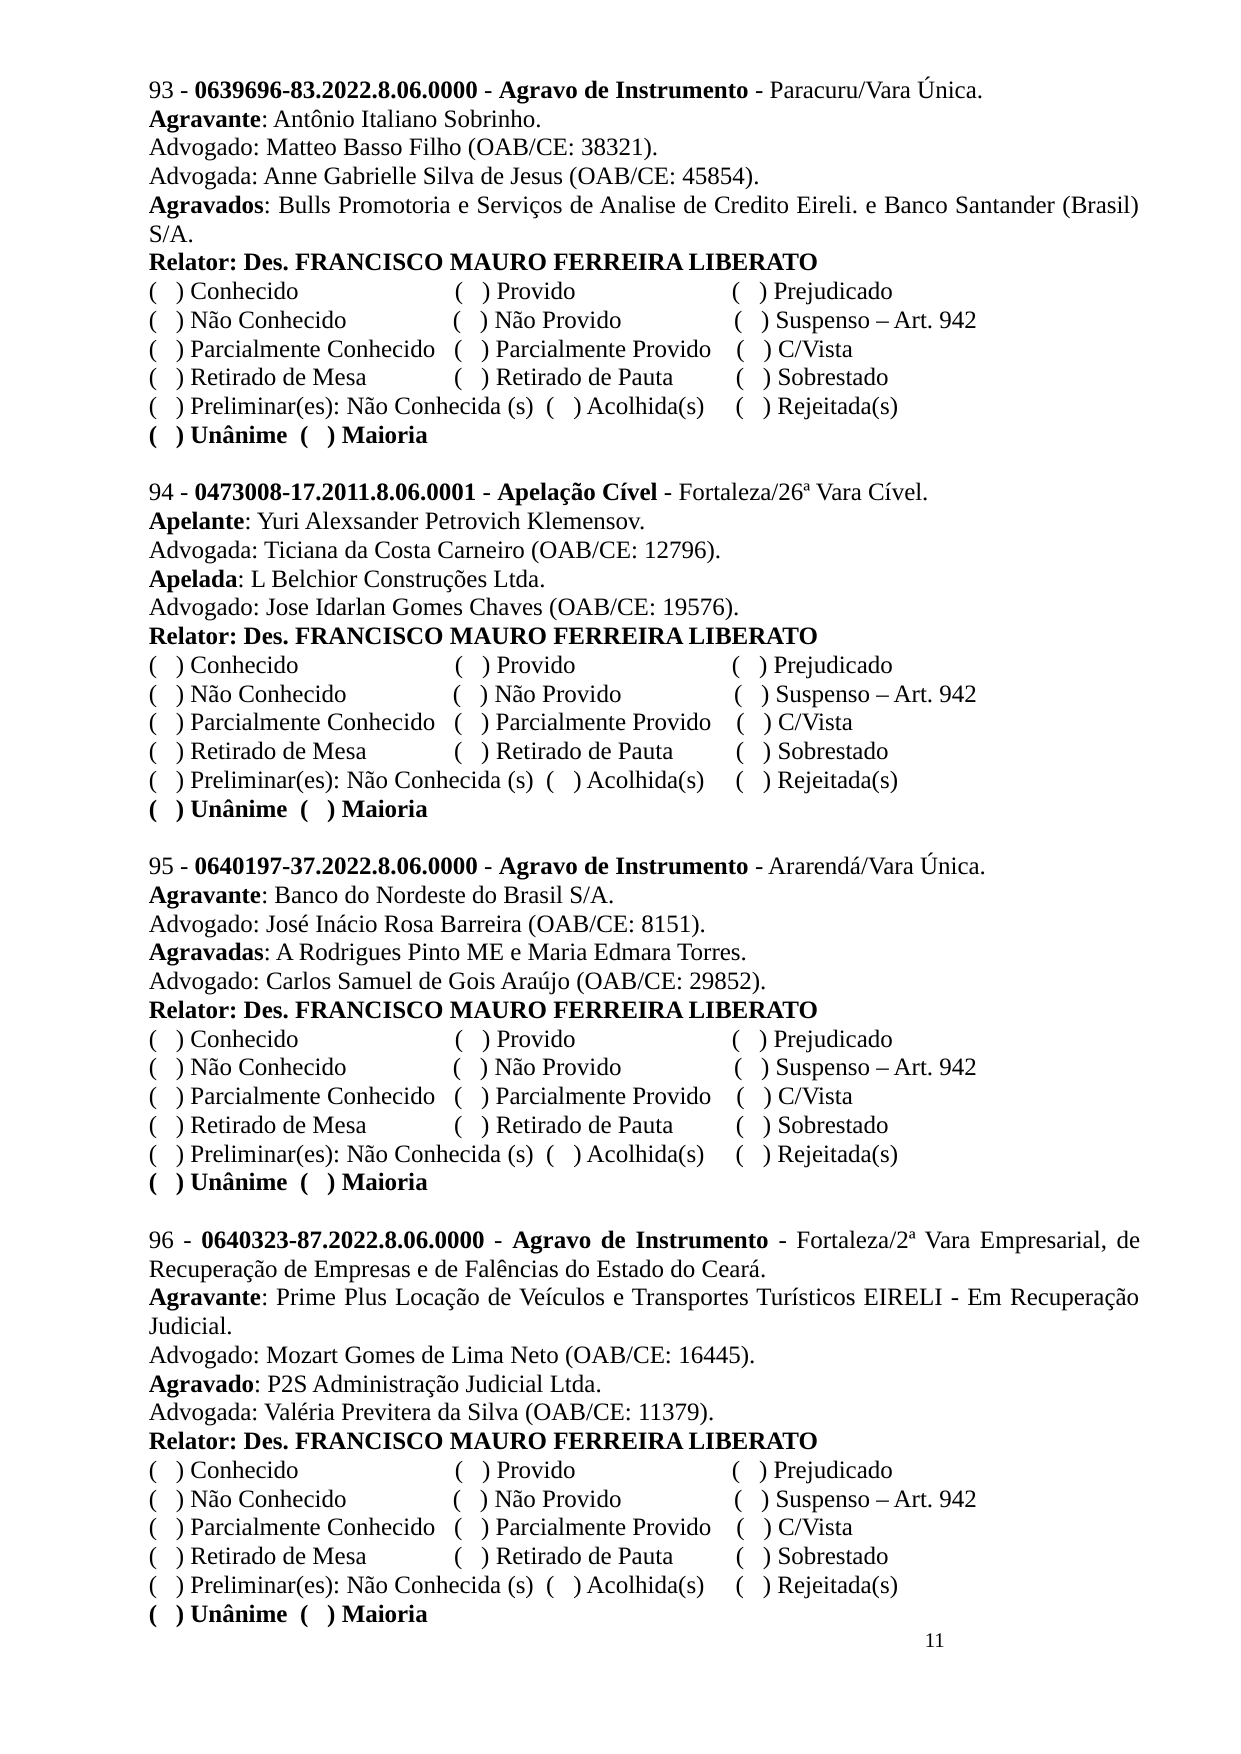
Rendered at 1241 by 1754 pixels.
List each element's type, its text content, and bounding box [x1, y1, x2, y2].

text Agravante: Prime Plus Locação de Veículos e Transportes Turísticos EIRELI - Em Recuperação Judicial. [148, 1282, 1141, 1340]
text ( ) Não Conhecido ( ) Não Provido ( ) Suspenso – Art. 942 [148, 1484, 1158, 1512]
text ( ) Parcialmente Conhecido ( ) Parcialmente Provido ( ) C/Vista [148, 1081, 1158, 1110]
text ( ) Parcialmente Conhecido ( ) Parcialmente Provido ( ) C/Vista [148, 707, 1158, 736]
text Advogado: José Inácio Rosa Barreira (OAB/CE: 8151). [148, 909, 1141, 937]
text Advogado: Jose Idarlan Gomes Chaves (OAB/CE: 19576). [148, 592, 1141, 621]
text Agravante: Antônio Italiano Sobrinho. [148, 104, 1141, 132]
text ( ) Não Conhecido ( ) Não Provido ( ) Suspenso – Art. 942 [148, 305, 1158, 334]
text ( ) Unânime ( ) Maioria [148, 1599, 1141, 1627]
text ( ) Preliminar(es): Não Conhecida (s) ( ) Acolhida(s) ( ) Rejeitada(s) [148, 391, 1158, 420]
text ( ) Retirado de Mesa ( ) Retirado de Pauta ( ) Sobrestado [148, 736, 1158, 765]
text ( ) Preliminar(es): Não Conhecida (s) ( ) Acolhida(s) ( ) Rejeitada(s) [148, 1139, 1158, 1167]
text Advogado: Matteo Basso Filho (OAB/CE: 38321). [148, 132, 1141, 161]
text Advogado: Mozart Gomes de Lima Neto (OAB/CE: 16445). [148, 1340, 1141, 1369]
text ( ) Conhecido ( ) Provido ( ) Prejudicado [148, 276, 1141, 305]
text ( ) Conhecido ( ) Provido ( ) Prejudicado [148, 1024, 1141, 1052]
text 93 - 0639696-83.2022.8.06.0000 - Agravo de Instrumento - Paracuru/Vara Única. [148, 75, 1141, 104]
text Relator: Des. FRANCISCO MAURO FERREIRA LIBERATO [148, 995, 1141, 1024]
text Relator: Des. FRANCISCO MAURO FERREIRA LIBERATO [148, 1426, 1141, 1455]
text ( ) Conhecido ( ) Provido ( ) Prejudicado [148, 1455, 1141, 1484]
text ( ) Retirado de Mesa ( ) Retirado de Pauta ( ) Sobrestado [148, 362, 1158, 391]
text Agravado: P2S Administração Judicial Ltda. [148, 1369, 1141, 1397]
text 95 - 0640197-37.2022.8.06.0000 - Agravo de Instrumento - Ararendá/Vara Única. [148, 851, 1141, 880]
text Advogada: Valéria Previtera da Silva (OAB/CE: 11379). [148, 1397, 1141, 1426]
text Advogado: Carlos Samuel de Gois Araújo (OAB/CE: 29852). [148, 966, 1141, 995]
text Agravadas: A Rodrigues Pinto ME e Maria Edmara Torres. [148, 937, 1141, 966]
text ( ) Unânime ( ) Maioria [148, 1167, 1158, 1196]
text ( ) Unânime ( ) Maioria [148, 794, 1158, 822]
text Advogada: Anne Gabrielle Silva de Jesus (OAB/CE: 45854). [148, 161, 1141, 190]
text ( ) Não Conhecido ( ) Não Provido ( ) Suspenso – Art. 942 [148, 679, 1158, 707]
text ( ) Retirado de Mesa ( ) Retirado de Pauta ( ) Sobrestado [148, 1110, 1158, 1139]
text ( ) Preliminar(es): Não Conhecida (s) ( ) Acolhida(s) ( ) Rejeitada(s) [148, 765, 1158, 794]
text ( ) Unânime ( ) Maioria [148, 420, 1158, 449]
text ( ) Preliminar(es): Não Conhecida (s) ( ) Acolhida(s) ( ) Rejeitada(s) [148, 1570, 1158, 1599]
text ( ) Parcialmente Conhecido ( ) Parcialmente Provido ( ) C/Vista [148, 1512, 1158, 1541]
text Advogada: Ticiana da Costa Carneiro (OAB/CE: 12796). [148, 535, 1141, 564]
text Relator: Des. FRANCISCO MAURO FERREIRA LIBERATO [148, 621, 1141, 650]
text ( ) Parcialmente Conhecido ( ) Parcialmente Provido ( ) C/Vista [148, 334, 1158, 362]
text Agravante: Banco do Nordeste do Brasil S/A. [148, 880, 1141, 909]
text ( ) Não Conhecido ( ) Não Provido ( ) Suspenso – Art. 942 [148, 1052, 1158, 1081]
text 96 - 0640323-87.2022.8.06.0000 - Agravo de Instrumento - Fortaleza/2ª Vara Empresarial, de Recuperação de Empresas e de Falências do Estado do Ceará. [148, 1225, 1141, 1282]
text ( ) Retirado de Mesa ( ) Retirado de Pauta ( ) Sobrestado [148, 1541, 1158, 1570]
text 94 - 0473008-17.2011.8.06.0001 - Apelação Cível - Fortaleza/26ª Vara Cível. [148, 477, 1141, 506]
text Relator: Des. FRANCISCO MAURO FERREIRA LIBERATO [148, 247, 1141, 276]
text ( ) Conhecido ( ) Provido ( ) Prejudicado [148, 650, 1141, 679]
text Apelada: L Belchior Construções Ltda. [148, 564, 1141, 592]
text Apelante: Yuri Alexsander Petrovich Klemensov. [148, 506, 1141, 535]
text Agravados: Bulls Promotoria e Serviços de Analise de Credito Eireli. e Banco Santander (Brasil) S/A. [148, 190, 1141, 247]
